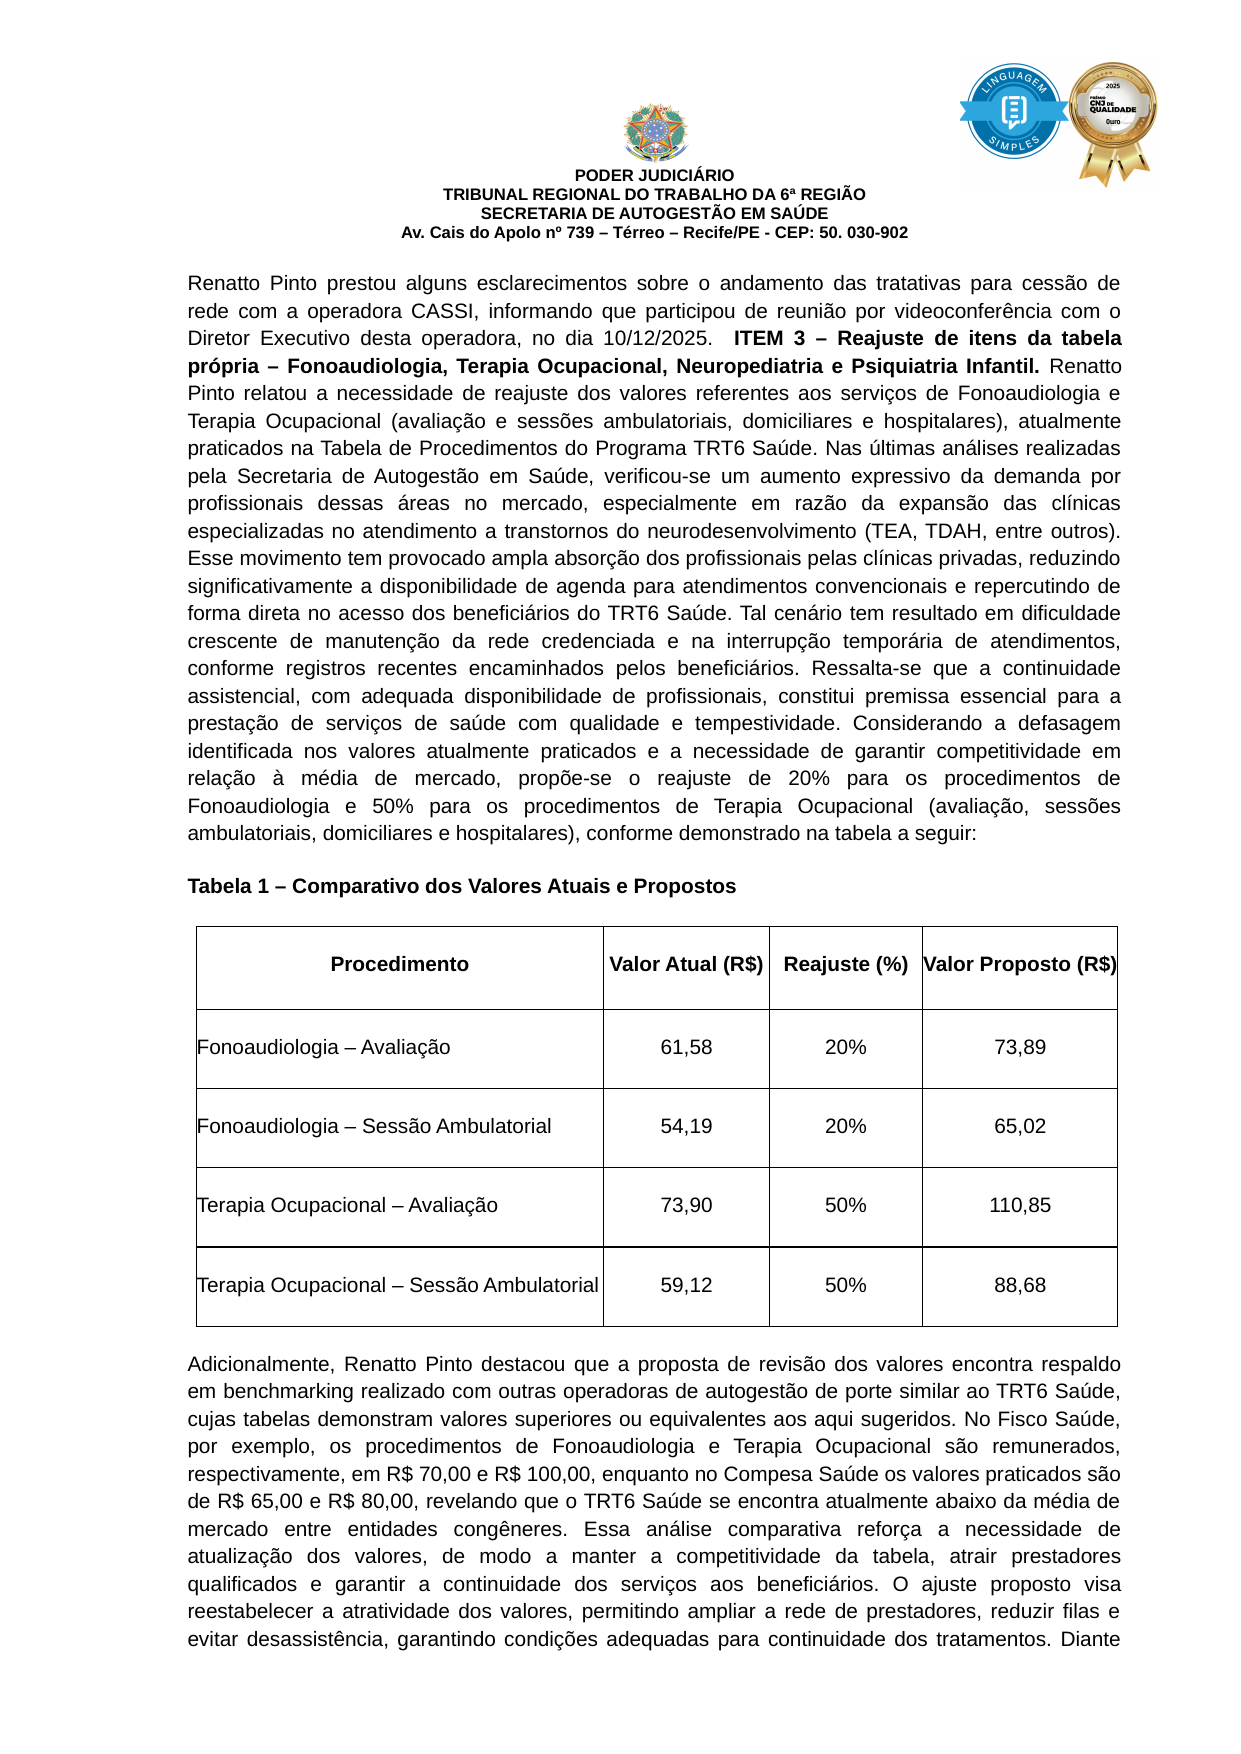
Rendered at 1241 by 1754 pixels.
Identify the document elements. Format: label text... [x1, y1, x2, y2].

table_header Procedimento [197, 927, 603, 1008]
table_cell 20% [770, 1010, 922, 1088]
table_cell Terapia Ocupacional – Avaliação [197, 1168, 603, 1246]
table_cell Terapia Ocupacional – Sessão Ambulatorial [197, 1248, 603, 1326]
table_cell 73,90 [604, 1168, 769, 1246]
table_cell 59,12 [604, 1248, 769, 1326]
text Renatto Pinto prestou alguns esclarecimentos sobre o andamento das tratativas para cessão de rede com a operadora CASSI, informando que participou de reunião por videoconferência com o Diretor Executivo desta operadora, no dia 10/12/2025. ITEM 3 – Reajuste de itens da tabela própria – Fonoaudiologia, Terapia Ocupacional, Neuropediatria e Psiquiatria Infantil. Renatto Pinto relatou a necessidade de reajuste dos valores referentes aos serviços de Fonoaudiologia e Terapia Ocupacional (avaliação e sessões ambulatoriais, domiciliares e hospitalares), atualmente praticados na Tabela de Procedimentos do Programa TRT6 Saúde. Nas últimas análises realizadas pela Secretaria de Autogestão em Saúde, verificou-se um aumento expressivo da demanda por profissionais dessas áreas no mercado, especialmente em razão da expansão das clínicas especializadas no atendimento a transtornos do neurodesenvolvimento (TEA, TDAH, entre outros). Esse movimento tem provocado ampla absorção dos profissionais pelas clínicas privadas, reduzindo significativamente a disponibilidade de agenda para atendimentos convencionais e repercutindo de forma direta no acesso dos beneficiários do TRT6 Saúde. Tal cenário tem resultado em dificuldade crescente de manutenção da rede credenciada e na interrupção temporária de atendimentos, conforme registros recentes encaminhados pelos beneficiários. Ressalta-se que a continuidade assistencial, com adequada disponibilidade de profissionais, constitui premissa essencial para a prestação de serviços de saúde com qualidade e tempestividade. Considerando a defasagem identificada nos valores atualmente praticados e a necessidade de garantir competitividade em relação à média de mercado, propõe-se o reajuste de 20% para os procedimentos de Fonoaudiologia e 50% para os procedimentos de Terapia Ocupacional (avaliação, sessões ambulatoriais, domiciliares e hospitalares), conforme demonstrado na tabela a seguir: [187, 271, 1122, 845]
table_header Valor Proposto (R$) [923, 927, 1117, 1008]
table_cell Fonoaudiologia – Sessão Ambulatorial [197, 1089, 603, 1167]
table_cell 110,85 [923, 1168, 1117, 1246]
text Adicionalmente, Renatto Pinto destacou que a proposta de revisão dos valores encontra respaldo em benchmarking realizado com outras operadoras de autogestão de porte similar ao TRT6 Saúde, cujas tabelas demonstram valores superiores ou equivalentes aos aqui sugeridos. No Fisco Saúde, por exemplo, os procedimentos de Fonoaudiologia e Terapia Ocupacional são remunerados, respectivamente, em R$ 70,00 e R$ 100,00, enquanto no Compesa Saúde os valores praticados são de R$ 65,00 e R$ 80,00, revelando que o TRT6 Saúde se encontra atualmente abaixo da média de mercado entre entidades congêneres. Essa análise comparativa reforça a necessidade de atualização dos valores, de modo a manter a competitividade da tabela, atrair prestadores qualificados e garantir a continuidade dos serviços aos beneficiários. O ajuste proposto visa reestabelecer a atratividade dos valores, permitindo ampliar a rede de prestadores, reduzir filas e evitar desassistência, garantindo condições adequadas para continuidade dos tratamentos. Diante [187, 1352, 1122, 1651]
text Tabela 1 – Comparativo dos Valores Atuais e Propostos [187, 874, 1122, 898]
table_header Valor Atual (R$) [604, 927, 769, 1008]
table_cell 50% [770, 1248, 922, 1326]
table_cell 65,02 [923, 1089, 1117, 1167]
table_cell 61,58 [604, 1010, 769, 1088]
table_cell Fonoaudiologia – Avaliação [197, 1010, 603, 1088]
table_cell 88,68 [923, 1248, 1117, 1326]
picture [617, 101, 693, 166]
table_cell 73,89 [923, 1010, 1117, 1088]
picture [960, 61, 1159, 190]
table_cell 20% [770, 1089, 922, 1167]
table_header Reajuste (%) [770, 927, 922, 1008]
table_cell 50% [770, 1168, 922, 1246]
table_cell 54,19 [604, 1089, 769, 1167]
